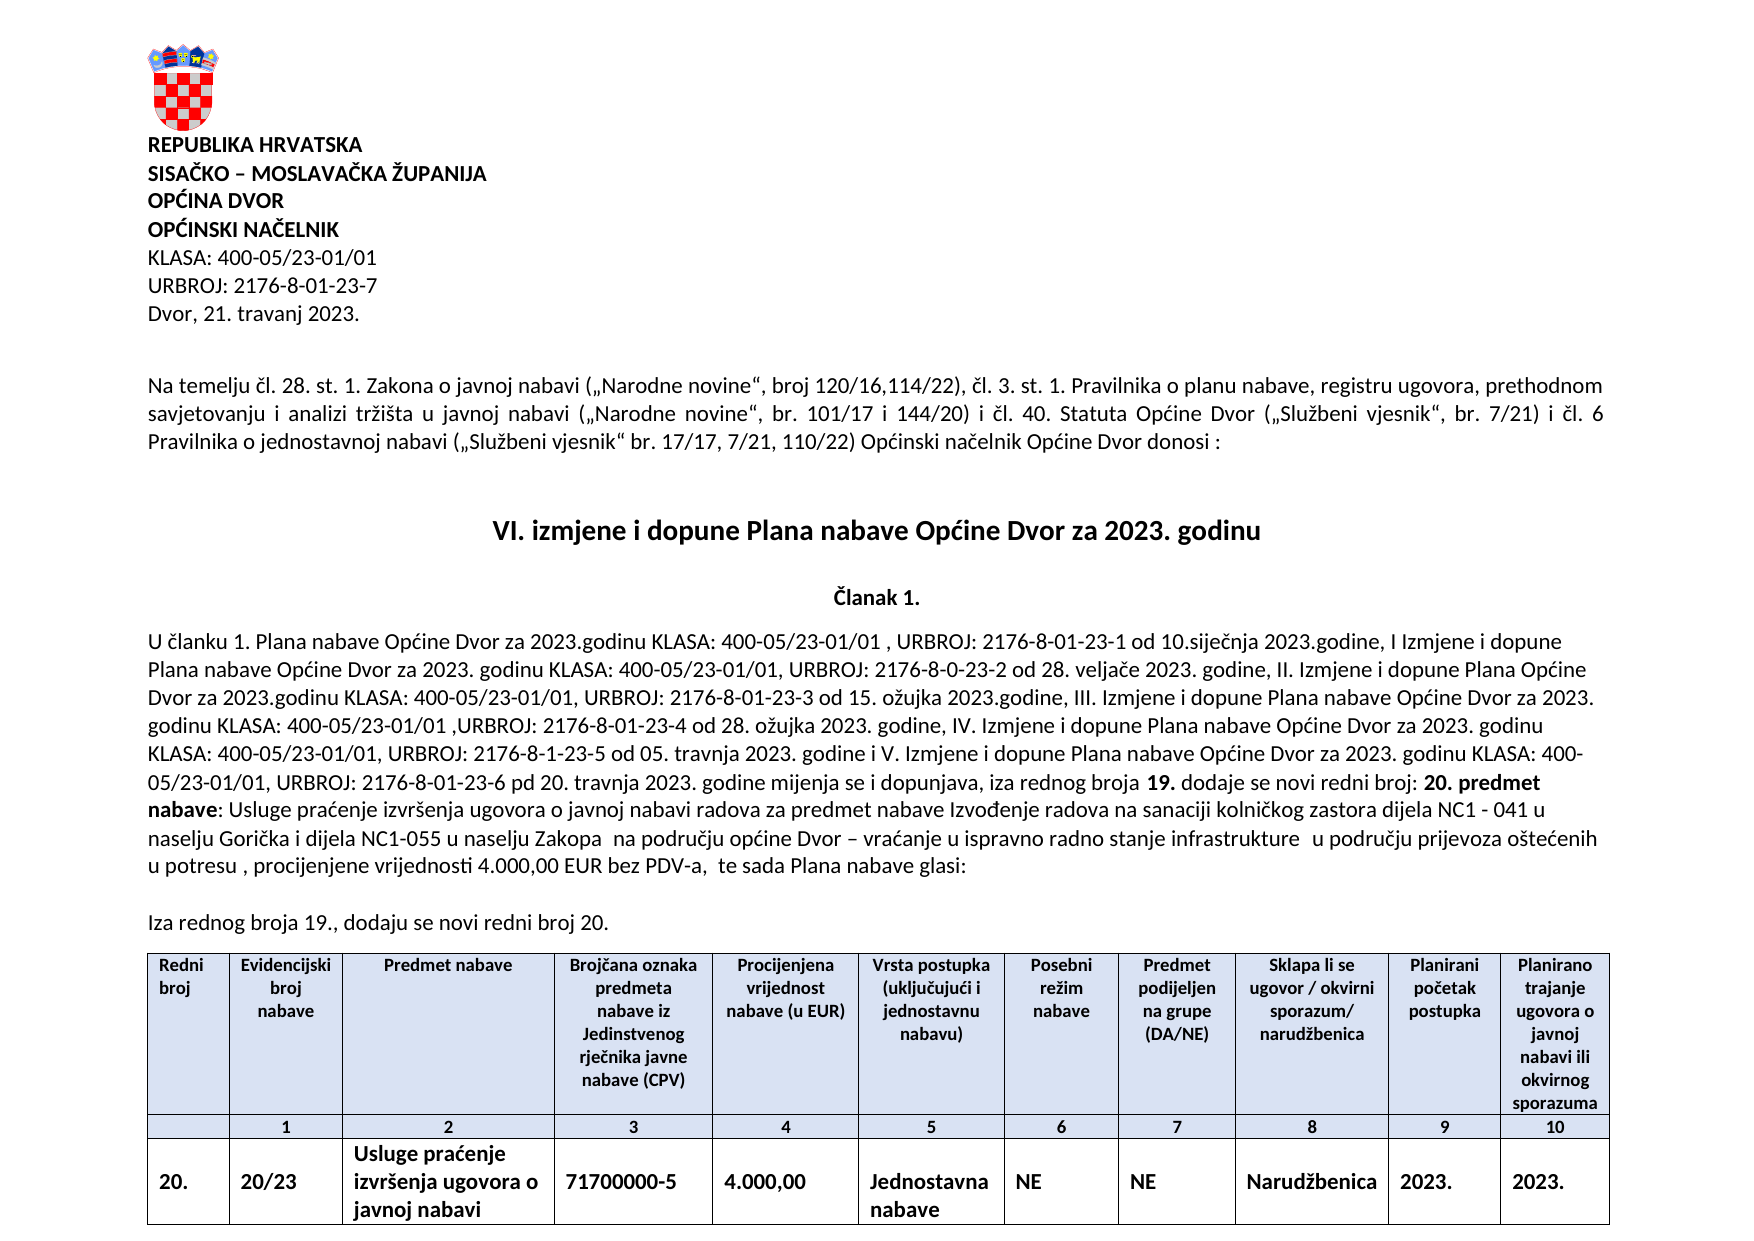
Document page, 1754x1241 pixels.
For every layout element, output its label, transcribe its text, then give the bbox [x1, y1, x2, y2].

table_header Vrsta postupka (uključujući i jednostavnu nabavu) [859, 954, 1004, 1114]
text VI. izmjene i dopune Plana nabave Općine Dvor za 2023. godinu [148, 512, 1606, 547]
table_cell 5 [859, 1115, 1004, 1138]
table_cell 10 [1501, 1115, 1609, 1138]
table_header Sklapa li se ugovor / okvirni sporazum/ narudžbenica [1236, 954, 1388, 1114]
text OPĆINA DVOR [148, 187, 1606, 215]
text SISAČKO – MOSLAVAČKA ŽUPANIJA [148, 159, 1606, 187]
table_cell 20. [148, 1139, 229, 1224]
table_header Predmet nabave [343, 954, 554, 1114]
table_header Predmet podijeljen na grupe (DA/NE) [1119, 954, 1235, 1114]
table_header Planirano trajanje ugovora o javnoj nabavi ili okvirnog sporazuma [1501, 954, 1609, 1114]
table_cell 8 [1236, 1115, 1388, 1138]
table_cell 3 [555, 1115, 712, 1138]
text Dvor, 21. travanj 2023. [148, 299, 1606, 327]
text U članku 1. Plana nabave Općine Dvor za 2023.godinu KLASA: 400-05/23-01/01 , URBROJ: 2176-8-01-23-1 od 10.siječnja 2023.godine, I Izmjene i dopune Plana nabave Općine Dvor za 2023. godinu KLASA: 400-05/23-01/01, URBROJ: 2176-8-0-23-2 od 28. veljače 2023. godine, II. Izmjene i dopune Plana Općine Dvor za 2023.godinu KLASA: 400-05/23-01/01, URBROJ: 2176-8-01-23-3 od 15. ožujka 2023.godine, III. Izmjene i dopune Plana nabave Općine Dvor za 2023. godinu KLASA: 400-05/23-01/01 ,URBROJ: 2176-8-01-23-4 od 28. ožujka 2023. godine, IV. Izmjene i dopune Plana nabave Općine Dvor za 2023. godinu KLASA: 400-05/23-01/01, URBROJ: 2176-8-1-23-5 od 05. travnja 2023. godine i V. Izmjene i dopune Plana nabave Općine Dvor za 2023. godinu KLASA: 400-05/23-01/01, URBROJ: 2176-8-01-23-6 pd 20. travnja 2023. godine mijenja se i dopunjava, iza rednog broja 19. dodaje se novi redni broj: 20. predmet nabave: Usluge praćenje izvršenja ugovora o javnoj nabavi radova za predmet nabave Izvođenje radova na sanaciji kolničkog zastora dijela NC1 - 041 u naselju Gorička i dijela NC1-055 u naselju Zakopa na području općine Dvor – vraćanje u ispravno radno stanje infrastrukture u području prijevoza oštećenih u potresu , procijenjene vrijednosti 4.000,00 EUR bez PDV-a, te sada Plana nabave glasi: Iza rednog broja 19., dodaju se novi redni broj 20. [148, 627, 1606, 936]
table_cell 71700000-5 [555, 1139, 712, 1224]
table_cell 1 [230, 1115, 342, 1138]
table_cell NE [1119, 1139, 1235, 1224]
table_header Brojčana oznaka predmeta nabave iz Jedinstvenog rječnika javne nabave (CPV) [555, 954, 712, 1114]
table_cell 4 [713, 1115, 858, 1138]
text KLASA: 400-05/23-01/01 [148, 243, 1606, 271]
table_cell 2023. [1501, 1139, 1609, 1224]
table_cell Usluge praćenje izvršenja ugovora o javnoj nabavi [343, 1139, 554, 1224]
table_header Evidencijski broj nabave [230, 954, 342, 1114]
table_header Planirani početak postupka [1389, 954, 1500, 1114]
table_cell Jednostavna nabave [859, 1139, 1004, 1224]
text REPUBLIKA HRVATSKA [148, 131, 1606, 159]
table_header Redni broj [148, 954, 229, 1114]
table_cell [148, 1115, 229, 1138]
text URBROJ: 2176-8-01-23-7 [148, 271, 1606, 299]
text Na temelju čl. 28. st. 1. Zakona o javnoj nabavi („Narodne novine“, broj 120/16,114/22), čl. 3. st. 1. Pravilnika o planu nabave, registru ugovora, prethodnom savjetovanju i analizi tržišta u javnoj nabavi („Narodne novine“, br. 101/17 i 144/20) i čl. 40. Statuta Općine Dvor („Službeni vjesnik“, br. 7/21) i čl. 6 Pravilnika o jednostavnoj nabavi („Službeni vjesnik“ br. 17/17, 7/21, 110/22) Općinski načelnik Općine Dvor donosi : [148, 371, 1606, 456]
table_cell 7 [1119, 1115, 1235, 1138]
table_cell 2 [343, 1115, 554, 1138]
table_cell 2023. [1389, 1139, 1500, 1224]
text Članak 1. [148, 583, 1606, 611]
table_header Posebni režim nabave [1005, 954, 1118, 1114]
table_cell 20/23 [230, 1139, 342, 1224]
table_cell NE [1005, 1139, 1118, 1224]
table_header Procijenjena vrijednost nabave (u EUR) [713, 954, 858, 1114]
table_cell 4.000,00 [713, 1139, 858, 1224]
table_cell 6 [1005, 1115, 1118, 1138]
table_cell 9 [1389, 1115, 1500, 1138]
text OPĆINSKI NAČELNIK [148, 215, 1606, 243]
table_cell Narudžbenica [1236, 1139, 1388, 1224]
